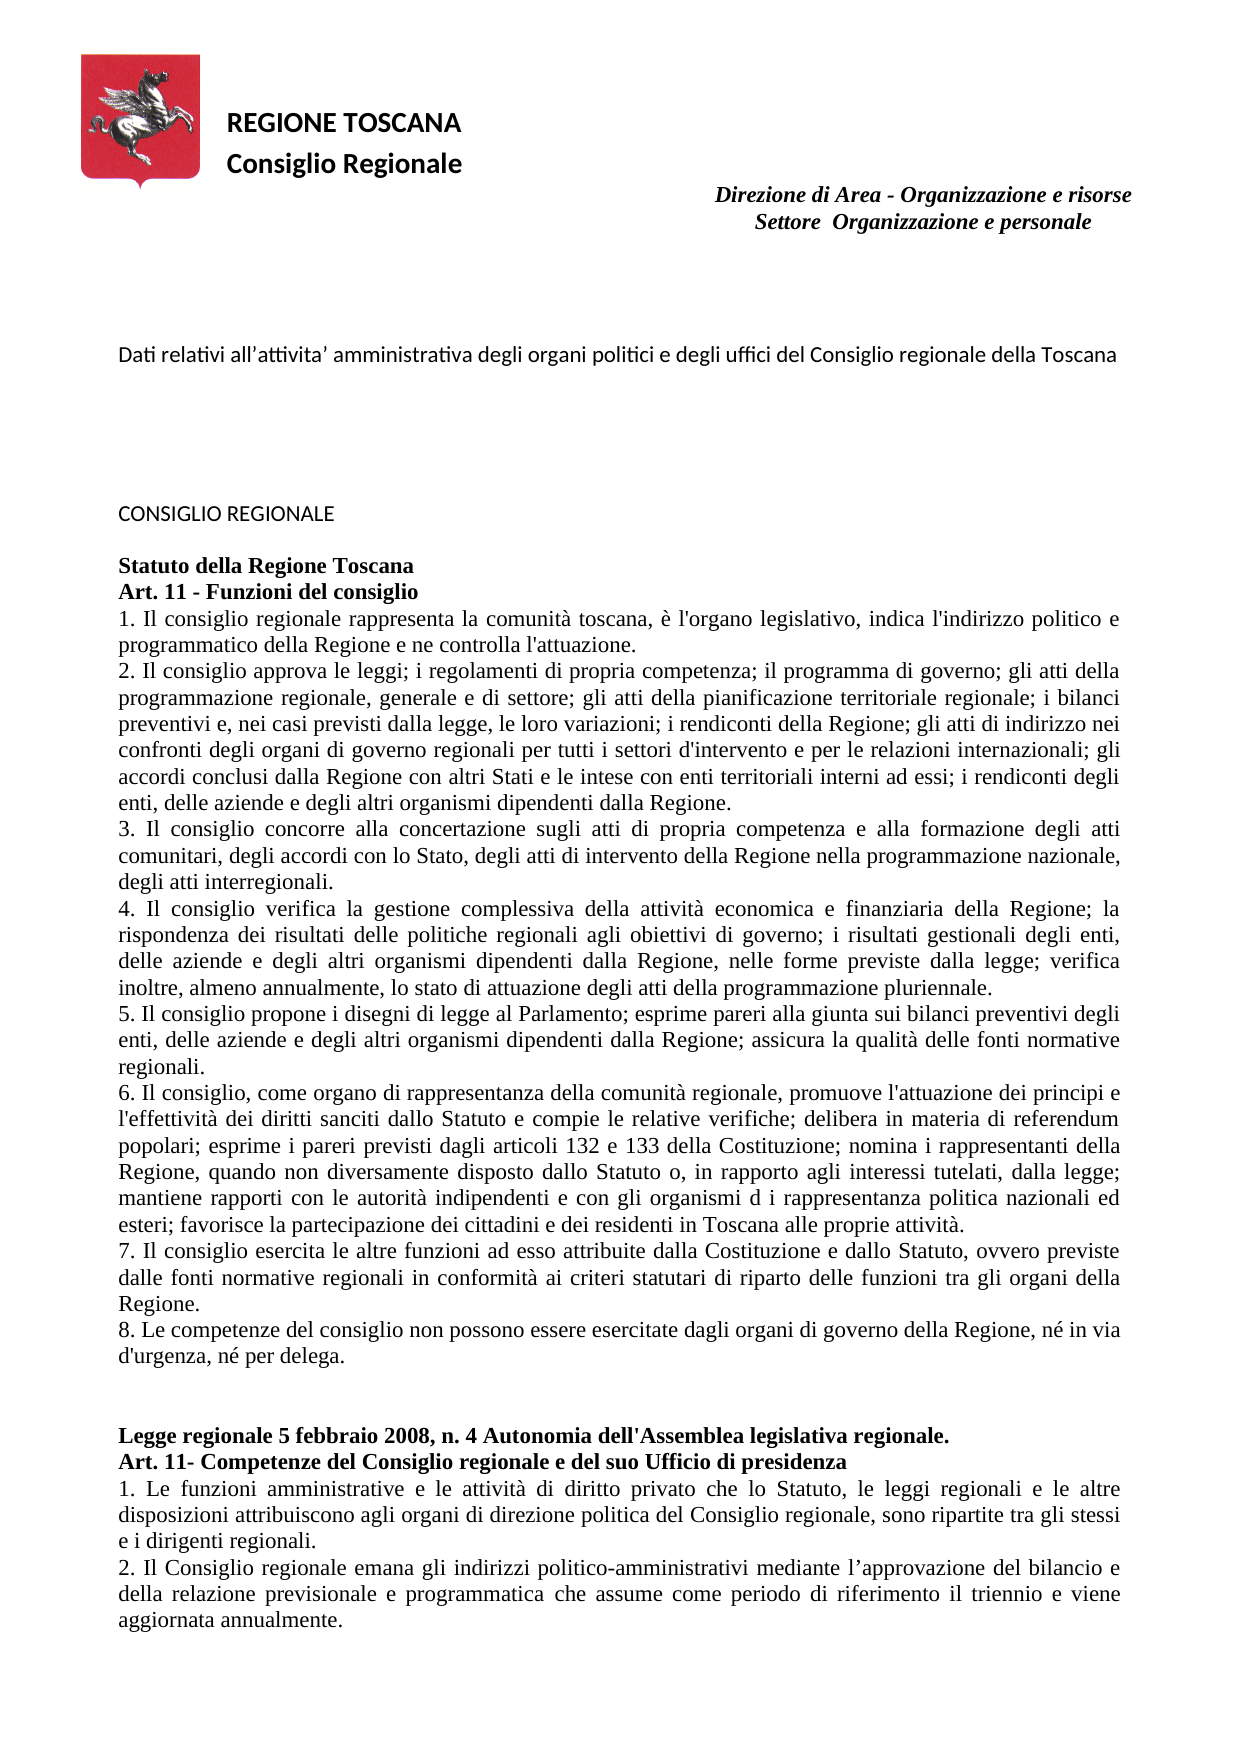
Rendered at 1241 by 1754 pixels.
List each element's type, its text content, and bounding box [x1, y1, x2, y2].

text 4. Il consiglio verifica la gestione complessiva della attività economica e finanziaria della Regione; la rispondenza dei risultati delle politiche regionali agli obiettivi di governo; i risultati gestionali degli enti, delle aziende e degli altri organismi dipendenti dalla Regione, nelle forme previste dalla legge; verifica inoltre, almeno annualmente, lo stato di attuazione degli atti della programmazione pluriennale. [118, 894, 1122, 1000]
text Direzione di Area - Organizzazione e risorse [639, 181, 1209, 208]
text 3. Il consiglio concorre alla concertazione sugli atti di propria competenza e alla formazione degli atti comunitari, degli accordi con lo Stato, degli atti di intervento della Regione nella programmazione nazionale, degli atti interregionali. [118, 816, 1122, 894]
text Art. 11- Competenze del Consiglio regionale e del suo Ufficio di presidenza [118, 1448, 1122, 1475]
text 1. Le funzioni amministrative e le attività di diritto privato che lo Statuto, le leggi regionali e le altre disposizioni attribuiscono agli organi di direzione politica del Consiglio regionale, sono ripartite tra gli stessi e i dirigenti regionali. [118, 1475, 1122, 1554]
text CONSIGLIO REGIONALE [118, 499, 1122, 527]
text Settore Organizzazione e personale [639, 208, 1209, 234]
text Legge regionale 5 febbraio 2008, n. 4 Autonomia dell'Assemblea legislativa regionale. [118, 1422, 1122, 1448]
text 6. Il consiglio, come organo di rappresentanza della comunità regionale, promuove l'attuazione dei principi e l'effettività dei diritti sanciti dallo Statuto e compie le relative verifiche; delibera in materia di referendum popolari; esprime i pareri previsti dagli articoli 132 e 133 della Costituzione; nomina i rappresentanti della Regione, quando non diversamente disposto dallo Statuto o, in rapporto agli interessi tutelati, dalla legge; mantiene rapporti con le autorità indipendenti e con gli organismi d i rappresentanza politica nazionali ed esteri; favorisce la partecipazione dei cittadini e dei residenti in Toscana alle proprie attività. [118, 1079, 1122, 1237]
text 2. Il Consiglio regionale emana gli indirizzi politico-amministrativi mediante l’approvazione del bilancio e della relazione previsionale e programmatica che assume come periodo di riferimento il triennio e viene aggiornata annualmente. [118, 1554, 1122, 1633]
text 2. Il consiglio approva le leggi; i regolamenti di propria competenza; il programma di governo; gli atti della programmazione regionale, generale e di settore; gli atti della pianificazione territoriale regionale; i bilanci preventivi e, nei casi previsti dalla legge, le loro variazioni; i rendiconti della Regione; gli atti di indirizzo nei confronti degli organi di governo regionali per tutti i settori d'intervento e per le relazioni internazionali; gli accordi conclusi dalla Regione con altri Stati e le intese con enti territoriali interni ad essi; i rendiconti degli enti, delle aziende e degli altri organismi dipendenti dalla Regione. [118, 657, 1122, 816]
text 5. Il consiglio propone i disegni di legge al Parlamento; esprime pareri alla giunta sui bilanci preventivi degli enti, delle aziende e degli altri organismi dipendenti dalla Regione; assicura la qualità delle fonti normative regionali. [118, 1000, 1122, 1079]
text 1. Il consiglio regionale rappresenta la comunità toscana, è l'organo legislativo, indica l'indirizzo politico e programmatico della Regione e ne controlla l'attuazione. [118, 605, 1122, 657]
text 8. Le competenze del consiglio non possono essere esercitate dagli organi di governo della Regione, né in via d'urgenza, né per delega. [118, 1316, 1122, 1369]
text Dati relativi all’attivita’ amministrativa degli organi politici e degli uffici del Consiglio regionale della Toscana [118, 340, 1122, 368]
text 7. Il consiglio esercita le altre funzioni ad esso attribuite dalla Costituzione e dallo Statuto, ovvero previste dalle fonti normative regionali in conformità ai criteri statutari di riparto delle funzioni tra gli organi della Regione. [118, 1237, 1122, 1316]
text Statuto della Regione Toscana [118, 552, 1122, 578]
picture [80, 53, 201, 190]
text Art. 11 - Funzioni del consiglio [118, 578, 1122, 605]
